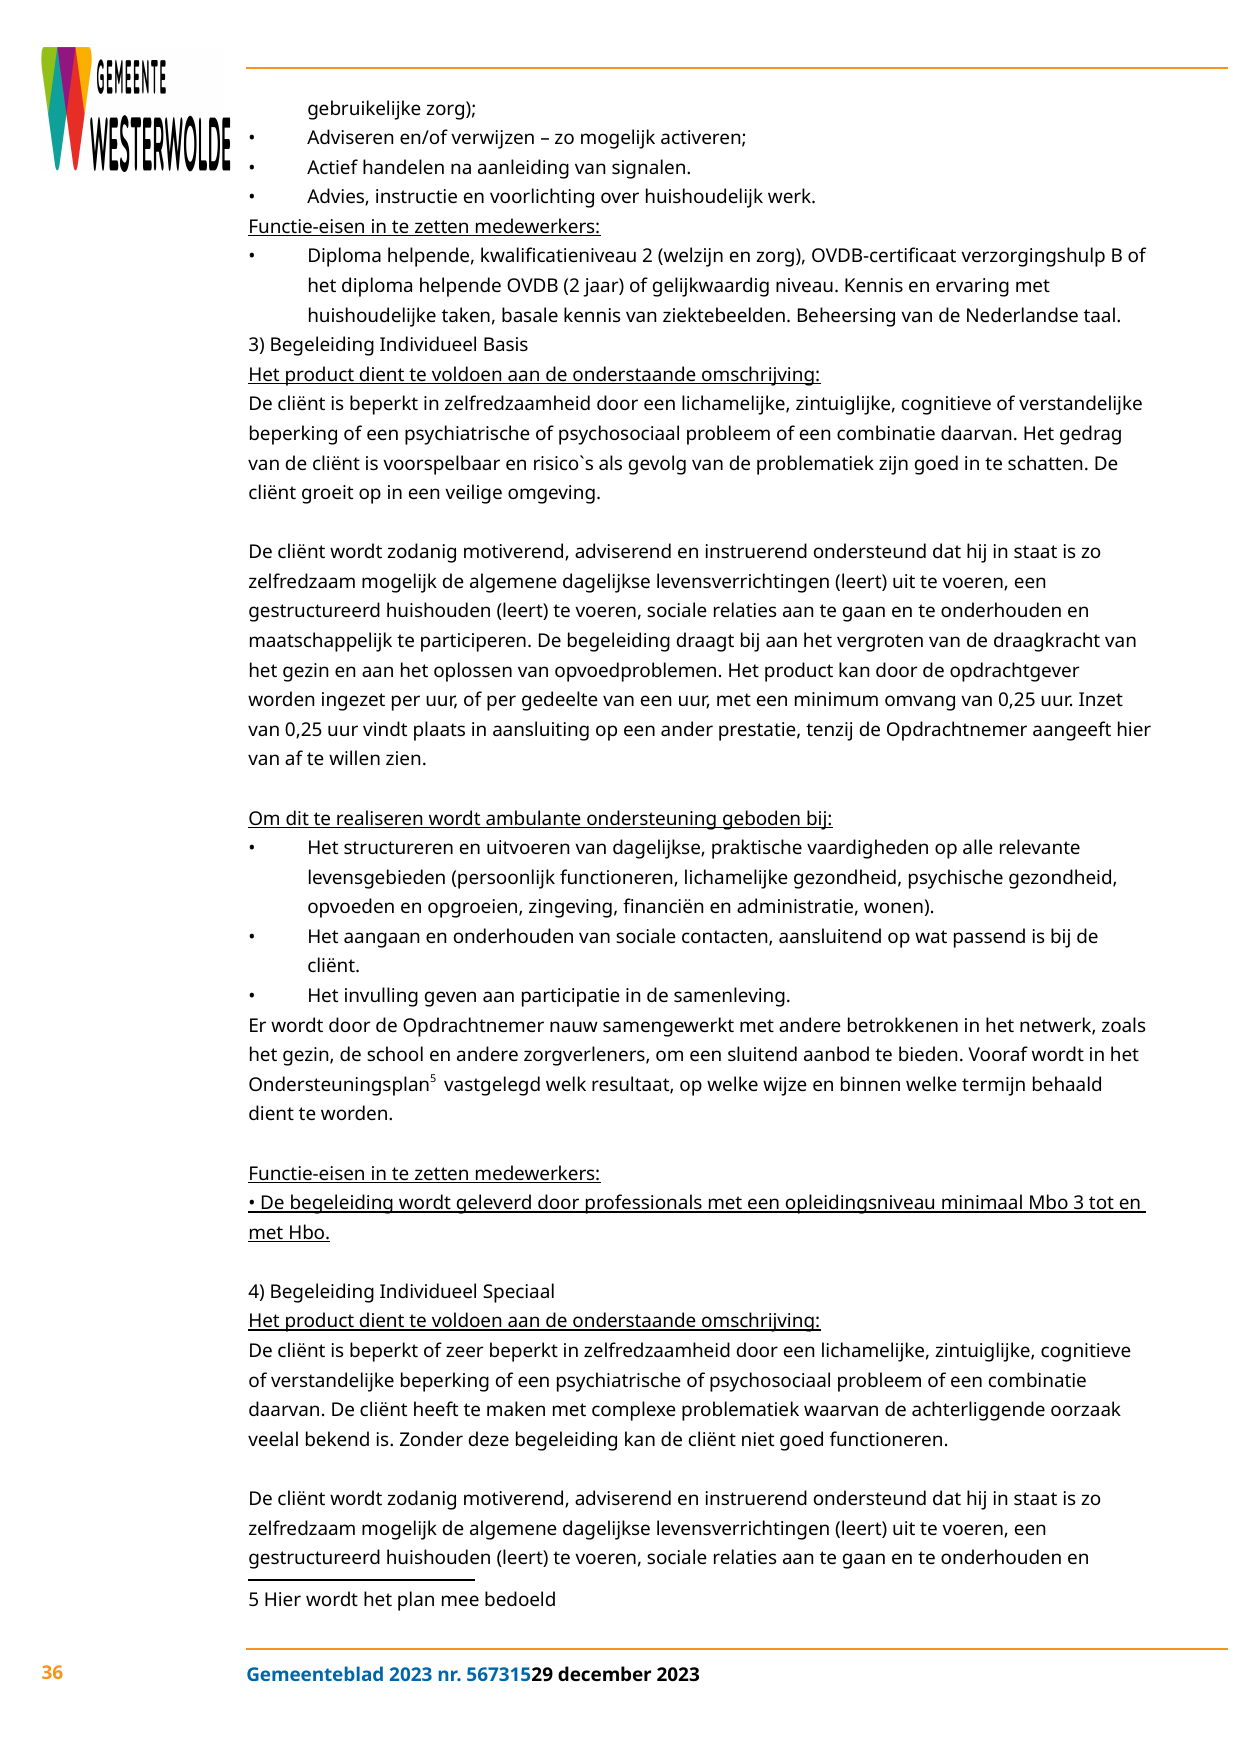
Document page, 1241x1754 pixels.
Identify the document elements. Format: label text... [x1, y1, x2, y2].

picture [41, 47, 231, 172]
text Functie-eisen in te zetten medewerkers: [248, 1160, 1152, 1186]
text 4) Begeleiding Individueel Speciaal [248, 1278, 1152, 1304]
text De cliënt wordt zodanig motiverend, adviserend en instruerend ondersteund dat hij in staat is zo zelfredzaam mogelijk de algemene dagelijkse levensverrichtingen (leert) uit te voeren, een gestructureerd huishouden (leert) te voeren, sociale relaties aan te gaan en te onderhouden en maatschappelijk te participeren. De begeleiding draagt bij aan het vergroten van de draagkracht van het gezin en aan het oplossen van opvoedproblemen. Het product kan door de opdrachtgever worden ingezet per uur, of per gedeelte van een uur, met een minimum omvang van 0,25 uur. Inzet van 0,25 uur vindt plaats in aansluiting op een ander prestatie, tenzij de Opdrachtnemer aangeeft hier van af te willen zien. [248, 538, 1152, 771]
list Actief handelen na aanleiding van signalen. [248, 154, 1152, 180]
text Het product dient te voldoen aan de onderstaande omschrijving: [248, 1308, 1152, 1333]
text 3) Begeleiding Individueel Basis [248, 331, 1152, 357]
list Adviseren en/of verwijzen – zo mogelijk activeren; [248, 124, 1152, 150]
text De cliënt is beperkt of zeer beperkt in zelfredzaamheid door een lichamelijke, zintuiglijke, cognitieve of verstandelijke beperking of een psychiatrische of psychosociaal probleem of een combinatie daarvan. De cliënt heeft te maken met complexe problematiek waarvan de achterliggende oorzaak veelal bekend is. Zonder deze begeleiding kan de cliënt niet goed functioneren. [248, 1337, 1152, 1452]
list Advies, instructie en voorlichting over huishoudelijk werk. [248, 183, 1152, 209]
list Het aangaan en onderhouden van sociale contacten, aansluitend op wat passend is bij de cliënt. [248, 923, 1152, 978]
text Het product dient te voldoen aan de onderstaande omschrijving: [248, 361, 1152, 387]
text De cliënt wordt zodanig motiverend, adviserend en instruerend ondersteund dat hij in staat is zo zelfredzaam mogelijk de algemene dagelijkse levensverrichtingen (leert) uit te voeren, een gestructureerd huishouden (leert) te voeren, sociale relaties aan te gaan en te onderhouden en [248, 1485, 1152, 1570]
list Het structureren en uitvoeren van dagelijkse, praktische vaardigheden op alle relevante levensgebieden (persoonlijk functioneren, lichamelijke gezondheid, psychische gezondheid, opvoeden en opgroeien, zingeving, financiën en administratie, wonen). [248, 834, 1152, 919]
text Om dit te realiseren wordt ambulante ondersteuning geboden bij: [248, 805, 1152, 831]
list Diploma helpende, kwalificatieniveau 2 (welzijn en zorg), OVDB-certificaat verzorgingshulp B of het diploma helpende OVDB (2 jaar) of gelijkwaardig niveau. Kennis en ervaring met huishoudelijke taken, basale kennis van ziektebeelden. Beheersing van de Nederlandse taal. [248, 243, 1152, 328]
text Er wordt door de Opdrachtnemer nauw samengewerkt met andere betrokkenen in het netwerk, zoals het gezin, de school en andere zorgverleners, om een sluitend aanbod te bieden. Vooraf wordt in het Ondersteuningsplan vastgelegd welk resultaat, op welke wijze en binnen welke termijn behaald dient te worden. [248, 1012, 1152, 1126]
text De cliënt is beperkt in zelfredzaamheid door een lichamelijke, zintuiglijke, cognitieve of verstandelijke beperking of een psychiatrische of psychosociaal probleem of een combinatie daarvan. Het gedrag van de cliënt is voorspelbaar en risico`s als gevolg van de problematiek zijn goed in te schatten. De cliënt groeit op in een veilige omgeving. [248, 391, 1152, 505]
text • De begeleiding wordt geleverd door professionals met een opleidingsniveau minimaal Mbo 3 tot en met Hbo. [248, 1189, 1152, 1245]
list gebruikelijke zorg); [248, 95, 1152, 121]
text Hier wordt het plan mee bedoeld [248, 1586, 1152, 1612]
list Het invulling geven aan participatie in de samenleving. [248, 982, 1152, 1008]
text Functie-eisen in te zetten medewerkers: [248, 213, 1152, 239]
